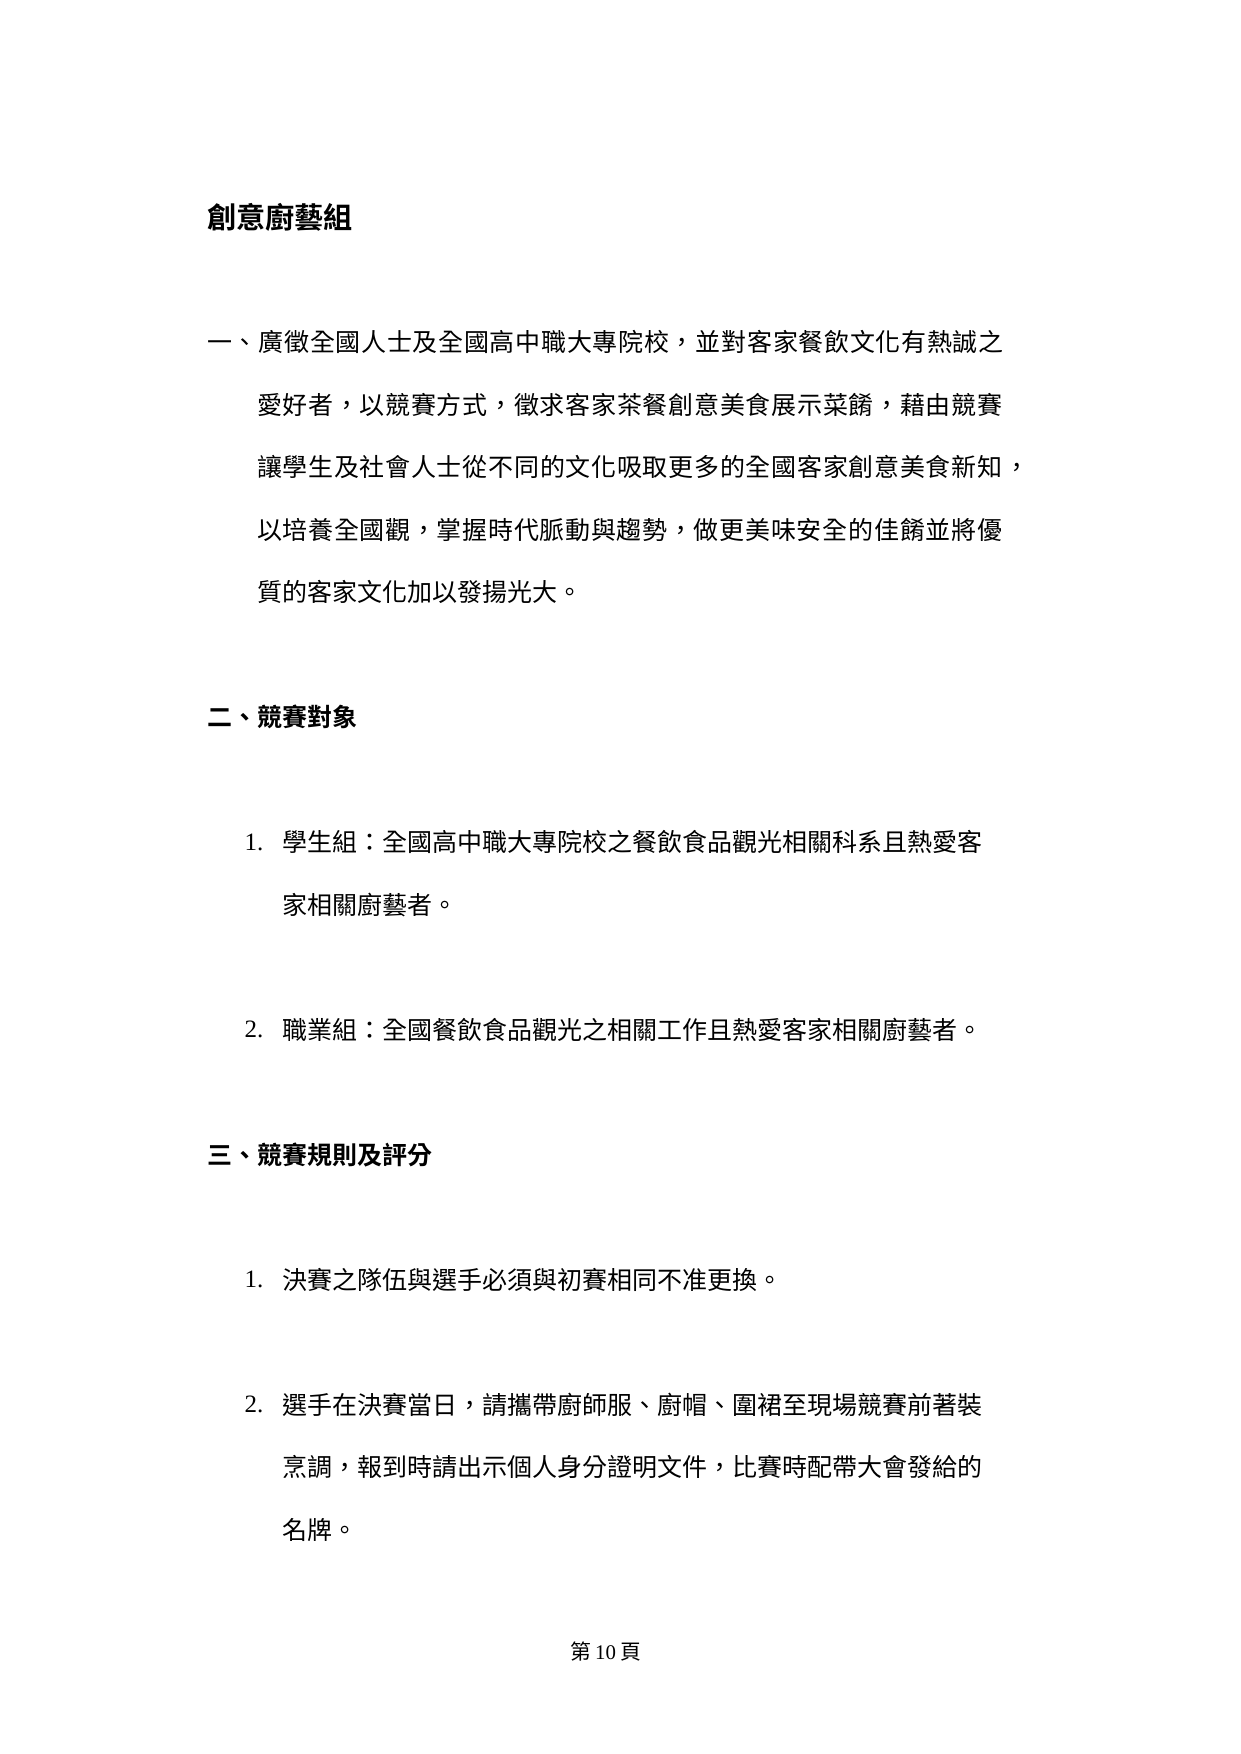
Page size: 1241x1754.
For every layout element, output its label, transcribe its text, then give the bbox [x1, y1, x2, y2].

list 選手在決賽當日，請攜帶廚師服、廚帽、圍裙至現場競賽前著裝烹調，報到時請出示個人身分證明文件，比賽時配帶大會發給的名牌。 [244, 1362, 1004, 1549]
list 決賽之隊伍與選手必須與初賽相同不准更換。 [244, 1237, 1004, 1299]
list 學生組：全國高中職大專院校之餐飲食品觀光相關科系且熱愛客家相關廚藝者。 [244, 799, 1004, 924]
text 二、競賽對象 [207, 674, 1004, 737]
text 三、競賽規則及評分 [207, 1112, 1004, 1174]
text 創意廚藝組 [207, 174, 1004, 237]
text 一、廣徵全國人士及全國高中職大專院校，並對客家餐飲文化有熱誠之愛好者，以競賽方式，徵求客家茶餐創意美食展示菜餚，藉由競賽讓學生及社會人士從不同的文化吸取更多的全國客家創意美食新知，以培養全國觀，掌握時代脈動與趨勢，做更美味安全的佳餚並將優質的客家文化加以發揚光大。 [207, 299, 1004, 612]
list 職業組：全國餐飲食品觀光之相關工作且熱愛客家相關廚藝者。 [244, 987, 1004, 1049]
